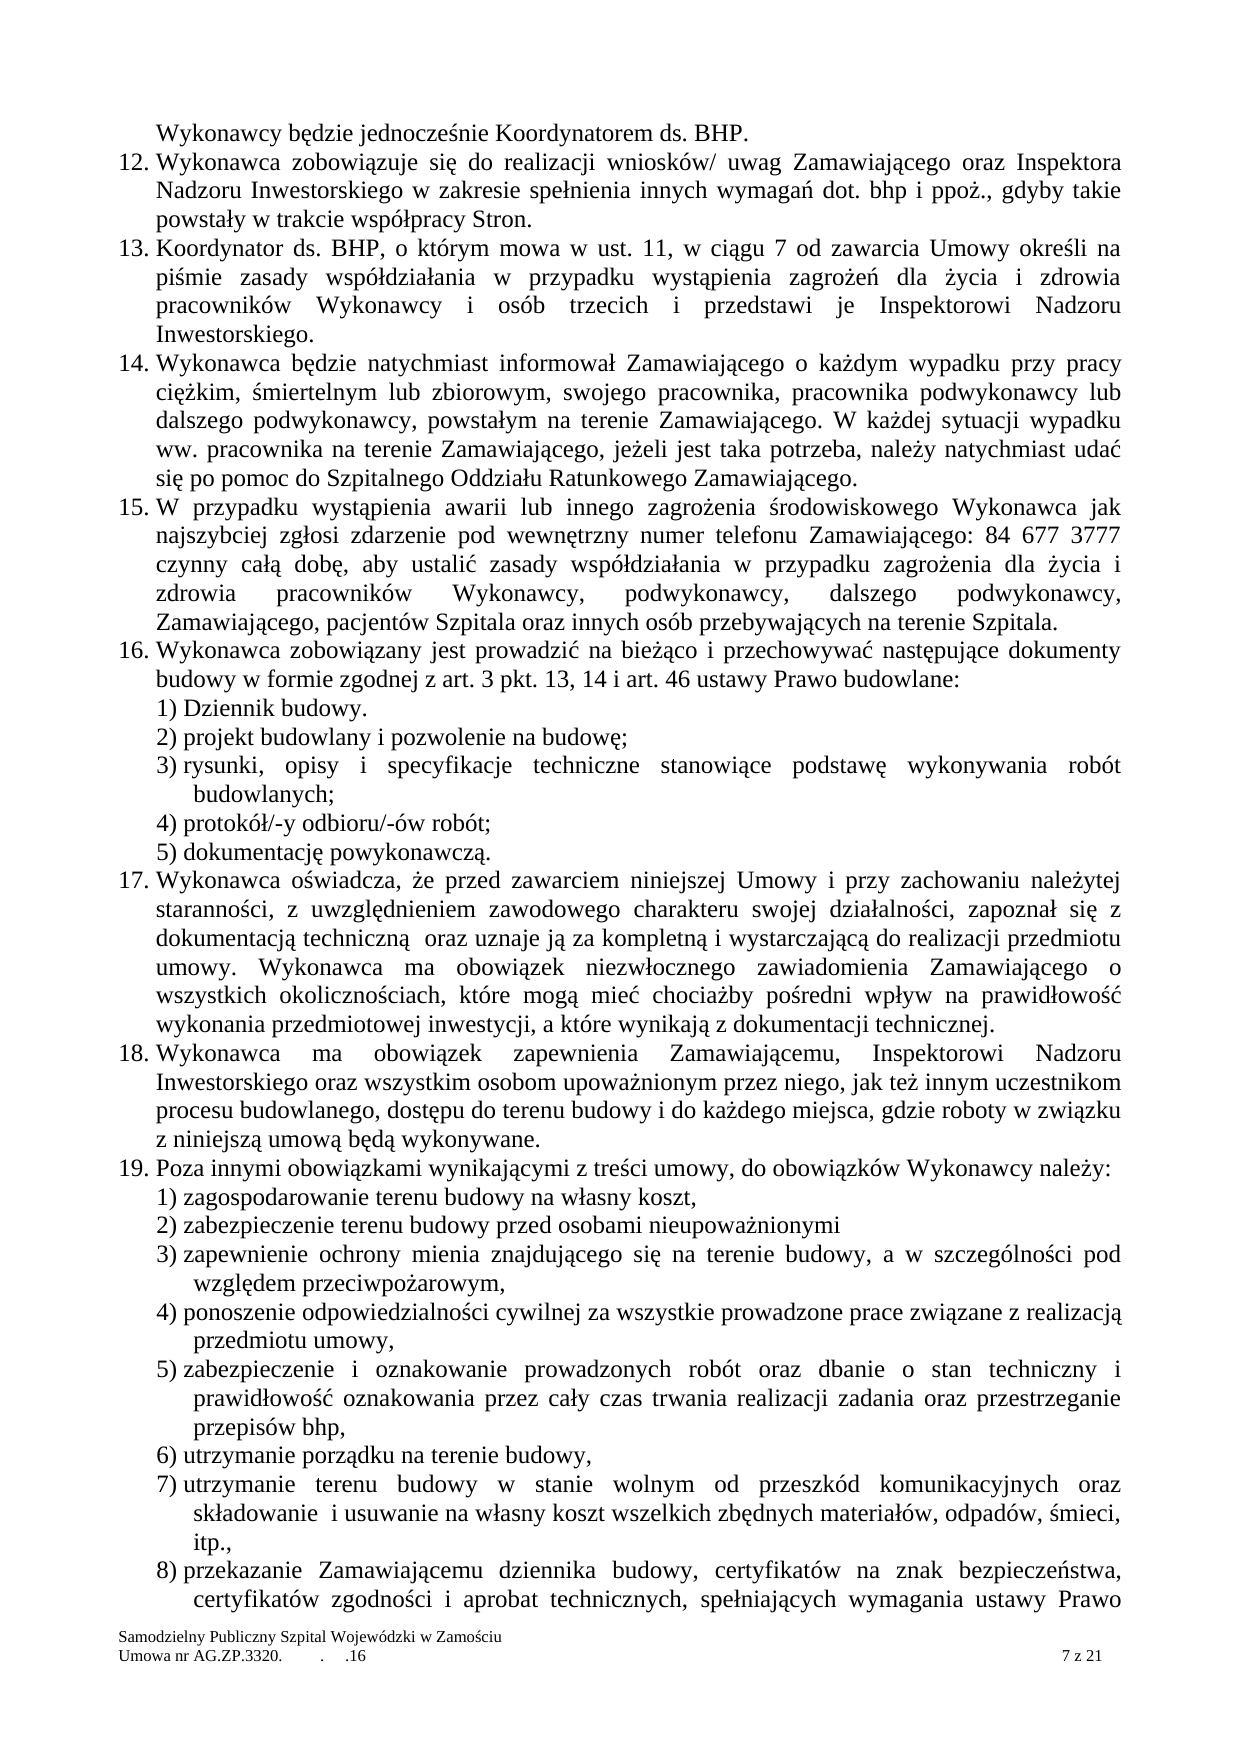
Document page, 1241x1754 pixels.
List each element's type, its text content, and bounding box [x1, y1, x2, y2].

list Koordynator ds. BHP, o którym mowa w ust. 11, w ciągu 7 od zawarcia Umowy określi na piśmie zasady współdziałania w przypadku wystąpienia zagrożeń dla życia i zdrowia pracowników Wykonawcy i osób trzecich i przedstawi je Inspektorowi Nadzoru Inwestorskiego. [118, 233, 1122, 348]
list ponoszenie odpowiedzialności cywilnej za wszystkie prowadzone prace związane z realizacją przedmiotu umowy, [156, 1297, 1122, 1354]
list utrzymanie porządku na terenie budowy, [156, 1441, 1122, 1469]
list przekazanie Zamawiającemu dziennika budowy, certyfikatów na znak bezpieczeństwa, certyfikatów zgodności i aprobat technicznych, spełniających wymagania ustawy Prawo [156, 1556, 1122, 1613]
list zabezpieczenie i oznakowanie prowadzonych robót oraz dbanie o stan techniczny i prawidłowość oznakowania przez cały czas trwania realizacji zadania oraz przestrzeganie przepisów bhp, [156, 1354, 1122, 1441]
list zabezpieczenie terenu budowy przed osobami nieupoważnionymi [156, 1211, 1122, 1239]
list Wykonawca oświadcza, że przed zawarciem niniejszej Umowy i przy zachowaniu należytej staranności, z uwzględnieniem zawodowego charakteru swojej działalności, zapoznał się z dokumentacją techniczną oraz uznaje ją za kompletną i wystarczającą do realizacji przedmiotu umowy. Wykonawca ma obowiązek niezwłocznego zawiadomienia Zamawiającego o wszystkich okolicznościach, które mogą mieć chociażby pośredni wpływ na prawidłowość wykonania przedmiotowej inwestycji, a które wynikają z dokumentacji technicznej. [118, 866, 1122, 1038]
list projekt budowlany i pozwolenie na budowę; [156, 722, 1122, 751]
list Dziennik budowy. [156, 693, 1122, 722]
list Wykonawca ma obowiązek zapewnienia Zamawiającemu, Inspektorowi Nadzoru Inwestorskiego oraz wszystkim osobom upoważnionym przez niego, jak też innym uczestnikom procesu budowlanego, dostępu do terenu budowy i do każdego miejsca, gdzie roboty w związku z niniejszą umową będą wykonywane. [118, 1038, 1122, 1153]
list W przypadku wystąpienia awarii lub innego zagrożenia środowiskowego Wykonawca jak najszybciej zgłosi zdarzenie pod wewnętrzny numer telefonu Zamawiającego: 84 677 3777 czynny całą dobę, aby ustalić zasady współdziałania w przypadku zagrożenia dla życia i zdrowia pracowników Wykonawcy, podwykonawcy, dalszego podwykonawcy, Zamawiającego, pacjentów Szpitala oraz innych osób przebywających na terenie Szpitala. [118, 492, 1122, 636]
list protokół/-y odbioru/-ów robót; [156, 808, 1122, 837]
list dokumentację powykonawczą. [156, 837, 1122, 866]
list zapewnienie ochrony mienia znajdującego się na terenie budowy, a w szczególności pod względem przeciwpożarowym, [156, 1239, 1122, 1297]
list zagospodarowanie terenu budowy na własny koszt, [156, 1182, 1122, 1211]
list Poza innymi obowiązkami wynikającymi z treści umowy, do obowiązków Wykonawcy należy: [118, 1153, 1122, 1182]
list rysunki, opisy i specyfikacje techniczne stanowiące podstawę wykonywania robót budowlanych; [156, 751, 1122, 808]
list Wykonawca zobowiązany jest prowadzić na bieżąco i przechowywać następujące dokumenty budowy w formie zgodnej z art. 3 pkt. 13, 14 i art. 46 ustawy Prawo budowlane: [118, 636, 1122, 693]
list Wykonawcy będzie jednocześnie Koordynatorem ds. BHP. [118, 118, 1122, 147]
list utrzymanie terenu budowy w stanie wolnym od przeszkód komunikacyjnych oraz składowanie i usuwanie na własny koszt wszelkich zbędnych materiałów, odpadów, śmieci, itp., [156, 1469, 1122, 1556]
list Wykonawca będzie natychmiast informował Zamawiającego o każdym wypadku przy pracy ciężkim, śmiertelnym lub zbiorowym, swojego pracownika, pracownika podwykonawcy lub dalszego podwykonawcy, powstałym na terenie Zamawiającego. W każdej sytuacji wypadku ww. pracownika na terenie Zamawiającego, jeżeli jest taka potrzeba, należy natychmiast udać się po pomoc do Szpitalnego Oddziału Ratunkowego Zamawiającego. [118, 348, 1122, 492]
list Wykonawca zobowiązuje się do realizacji wniosków/ uwag Zamawiającego oraz Inspektora Nadzoru Inwestorskiego w zakresie spełnienia innych wymagań dot. bhp i ppoż., gdyby takie powstały w trakcie współpracy Stron. [118, 147, 1122, 233]
